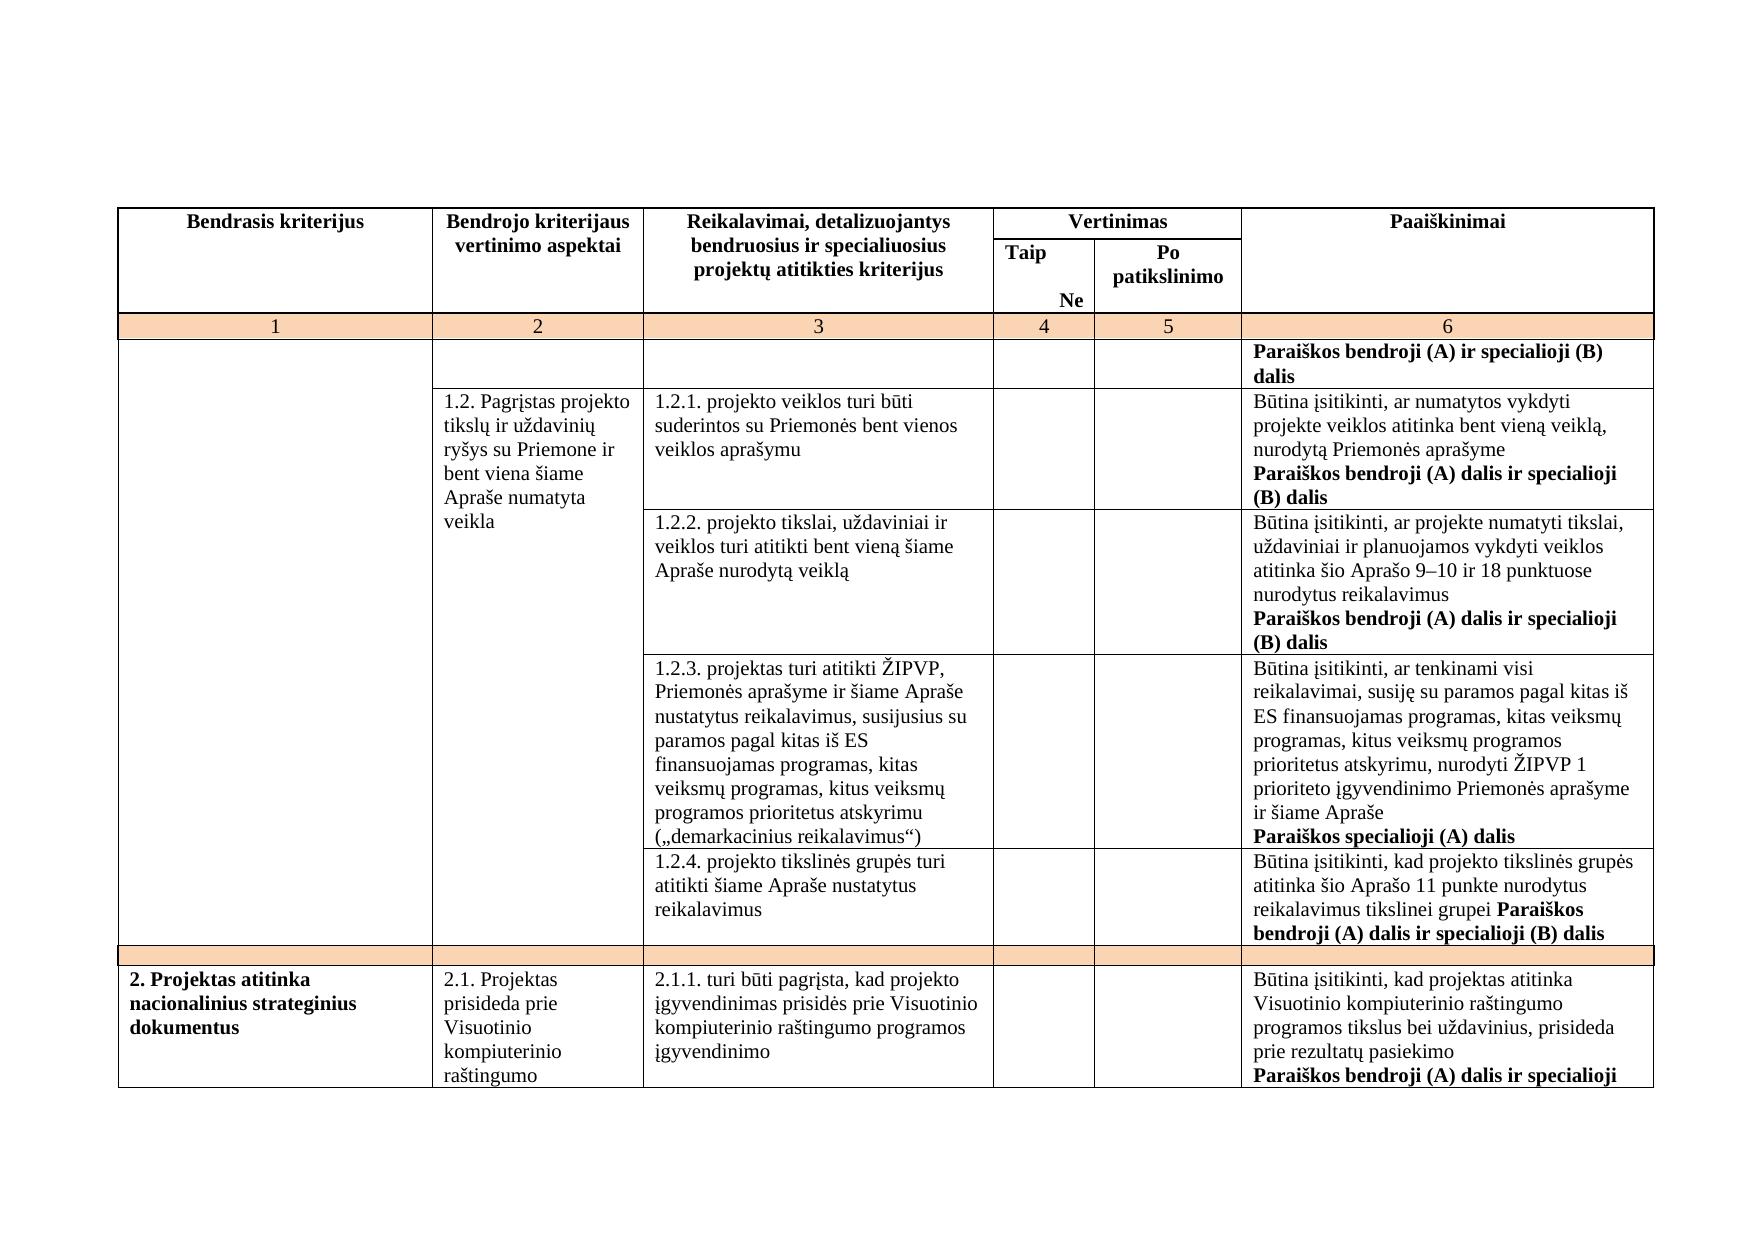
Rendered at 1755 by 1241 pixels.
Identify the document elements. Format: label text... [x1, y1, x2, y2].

table_cell [433, 340, 643, 388]
table_header Bendrasis kriterijus [119, 209, 432, 312]
table_cell Po patikslinimo [1095, 240, 1241, 312]
table_cell 3 [644, 314, 993, 338]
table_cell [1242, 946, 1653, 965]
table_cell [644, 340, 993, 388]
table_cell [994, 389, 1094, 509]
table_cell [994, 946, 1094, 965]
table_cell 1.2.3. projektas turi atitikti ŽIPVP, Priemonės aprašyme ir šiame Apraše nustatytus reikalavimus, susijusius su paramos pagal kitas iš ES finansuojamas programas, kitas veiksmų programas, kitus veiksmų programos prioritetus atskyrimu („demarkacinius reikalavimus“) [644, 655, 993, 848]
table_header Vertinimas [994, 209, 1241, 238]
table_cell 6 [1242, 314, 1653, 338]
table_cell [1095, 340, 1241, 388]
table_cell [433, 946, 643, 965]
table_cell Būtina įsitikinti, ar numatytos vykdyti projekte veiklos atitinka bent vieną veiklą, nurodytą Priemonės aprašyme Paraiškos bendroji (A) dalis ir specialioji (B) dalis [1242, 389, 1653, 509]
table_cell [1095, 966, 1241, 1087]
table_cell [1095, 655, 1241, 848]
table_cell 2. Projektas atitinka nacionalinius strateginius dokumentus [119, 966, 432, 1087]
table_cell 2.1.1. turi būti pagrįsta, kad projekto įgyvendinimas prisidės prie Visuotinio kompiuterinio raštingumo programos įgyvendinimo [644, 966, 993, 1087]
table_cell Taip Ne [994, 240, 1094, 312]
table_cell 1.2. Pagrįstas projekto tikslų ir uždavinių ryšys su Priemone ir bent viena šiame Apraše numatyta veikla [433, 389, 643, 945]
table_cell [1095, 389, 1241, 509]
table_cell [994, 849, 1094, 945]
table_cell [994, 966, 1094, 1087]
table_cell [1095, 946, 1241, 965]
table_header Bendrojo kriterijaus vertinimo aspektai [433, 209, 643, 312]
table_cell [994, 510, 1094, 654]
table_cell [119, 946, 432, 965]
table_cell 4 [994, 314, 1094, 338]
table_cell Būtina įsitikinti, kad projektas atitinka Visuotinio kompiuterinio raštingumo programos tikslus bei uždavinius, prisideda prie rezultatų pasiekimo Paraiškos bendroji (A) dalis ir specialioji [1242, 966, 1653, 1087]
table_cell [119, 340, 432, 945]
table_cell [994, 655, 1094, 848]
table_cell [1095, 849, 1241, 945]
table_cell [644, 946, 993, 965]
table_cell Būtina įsitikinti, ar tenkinami visi reikalavimai, susiję su paramos pagal kitas iš ES finansuojamas programas, kitas veiksmų programas, kitus veiksmų programos prioritetus atskyrimu, nurodyti ŽIPVP 1 prioriteto įgyvendinimo Priemonės aprašyme ir šiame Apraše Paraiškos specialioji (A) dalis [1242, 655, 1653, 848]
table_cell 1.2.1. projekto veiklos turi būti suderintos su Priemonės bent vienos veiklos aprašymu [644, 389, 993, 509]
table_cell 2.1. Projektas prisideda prie Visuotinio kompiuterinio raštingumo [433, 966, 643, 1087]
table_cell 1 [119, 314, 432, 338]
table_cell 1.2.4. projekto tikslinės grupės turi atitikti šiame Apraše nustatytus reikalavimus [644, 849, 993, 945]
table_cell 2 [433, 314, 643, 338]
table_header Paaiškinimai [1242, 209, 1653, 312]
table_cell [994, 340, 1094, 388]
table_cell [1095, 510, 1241, 654]
table_cell Būtina įsitikinti, ar projekte numatyti tikslai, uždaviniai ir planuojamos vykdyti veiklos atitinka šio Aprašo 9–10 ir 18 punktuose nurodytus reikalavimus Paraiškos bendroji (A) dalis ir specialioji (B) dalis [1242, 510, 1653, 654]
table_cell 5 [1095, 314, 1241, 338]
table_cell 1.2.2. projekto tikslai, uždaviniai ir veiklos turi atitikti bent vieną šiame Apraše nurodytą veiklą [644, 510, 993, 654]
table_cell Paraiškos bendroji (A) ir specialioji (B) dalis [1242, 340, 1653, 388]
table_header Reikalavimai, detalizuojantys bendruosius ir specialiuosius projektų atitikties kriterijus [644, 209, 993, 312]
table_cell Būtina įsitikinti, kad projekto tikslinės grupės atitinka šio Aprašo 11 punkte nurodytus reikalavimus tikslinei grupei Paraiškos bendroji (A) dalis ir specialioji (B) dalis [1242, 849, 1653, 945]
